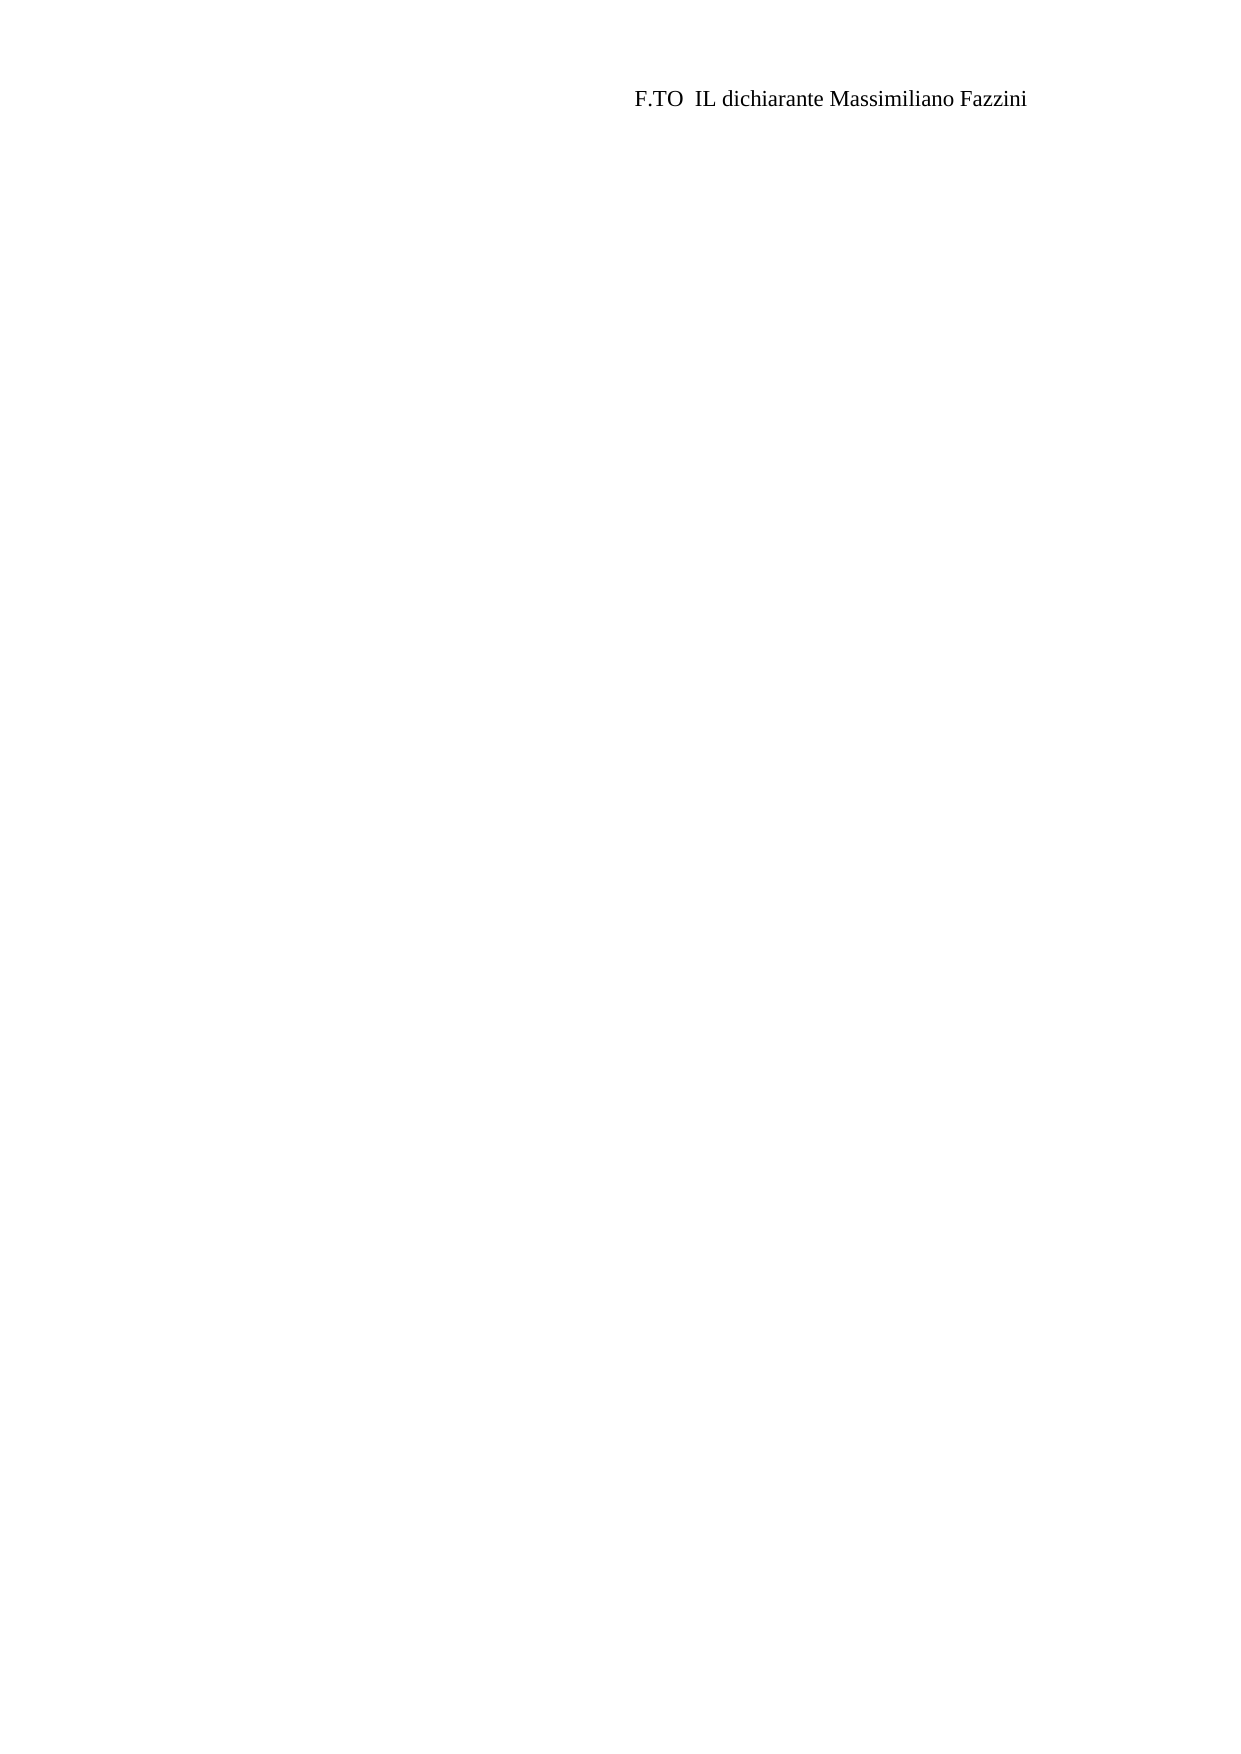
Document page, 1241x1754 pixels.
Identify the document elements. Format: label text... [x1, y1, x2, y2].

text F.TO IL dichiarante Massimiliano Fazzini [118, 85, 1122, 112]
